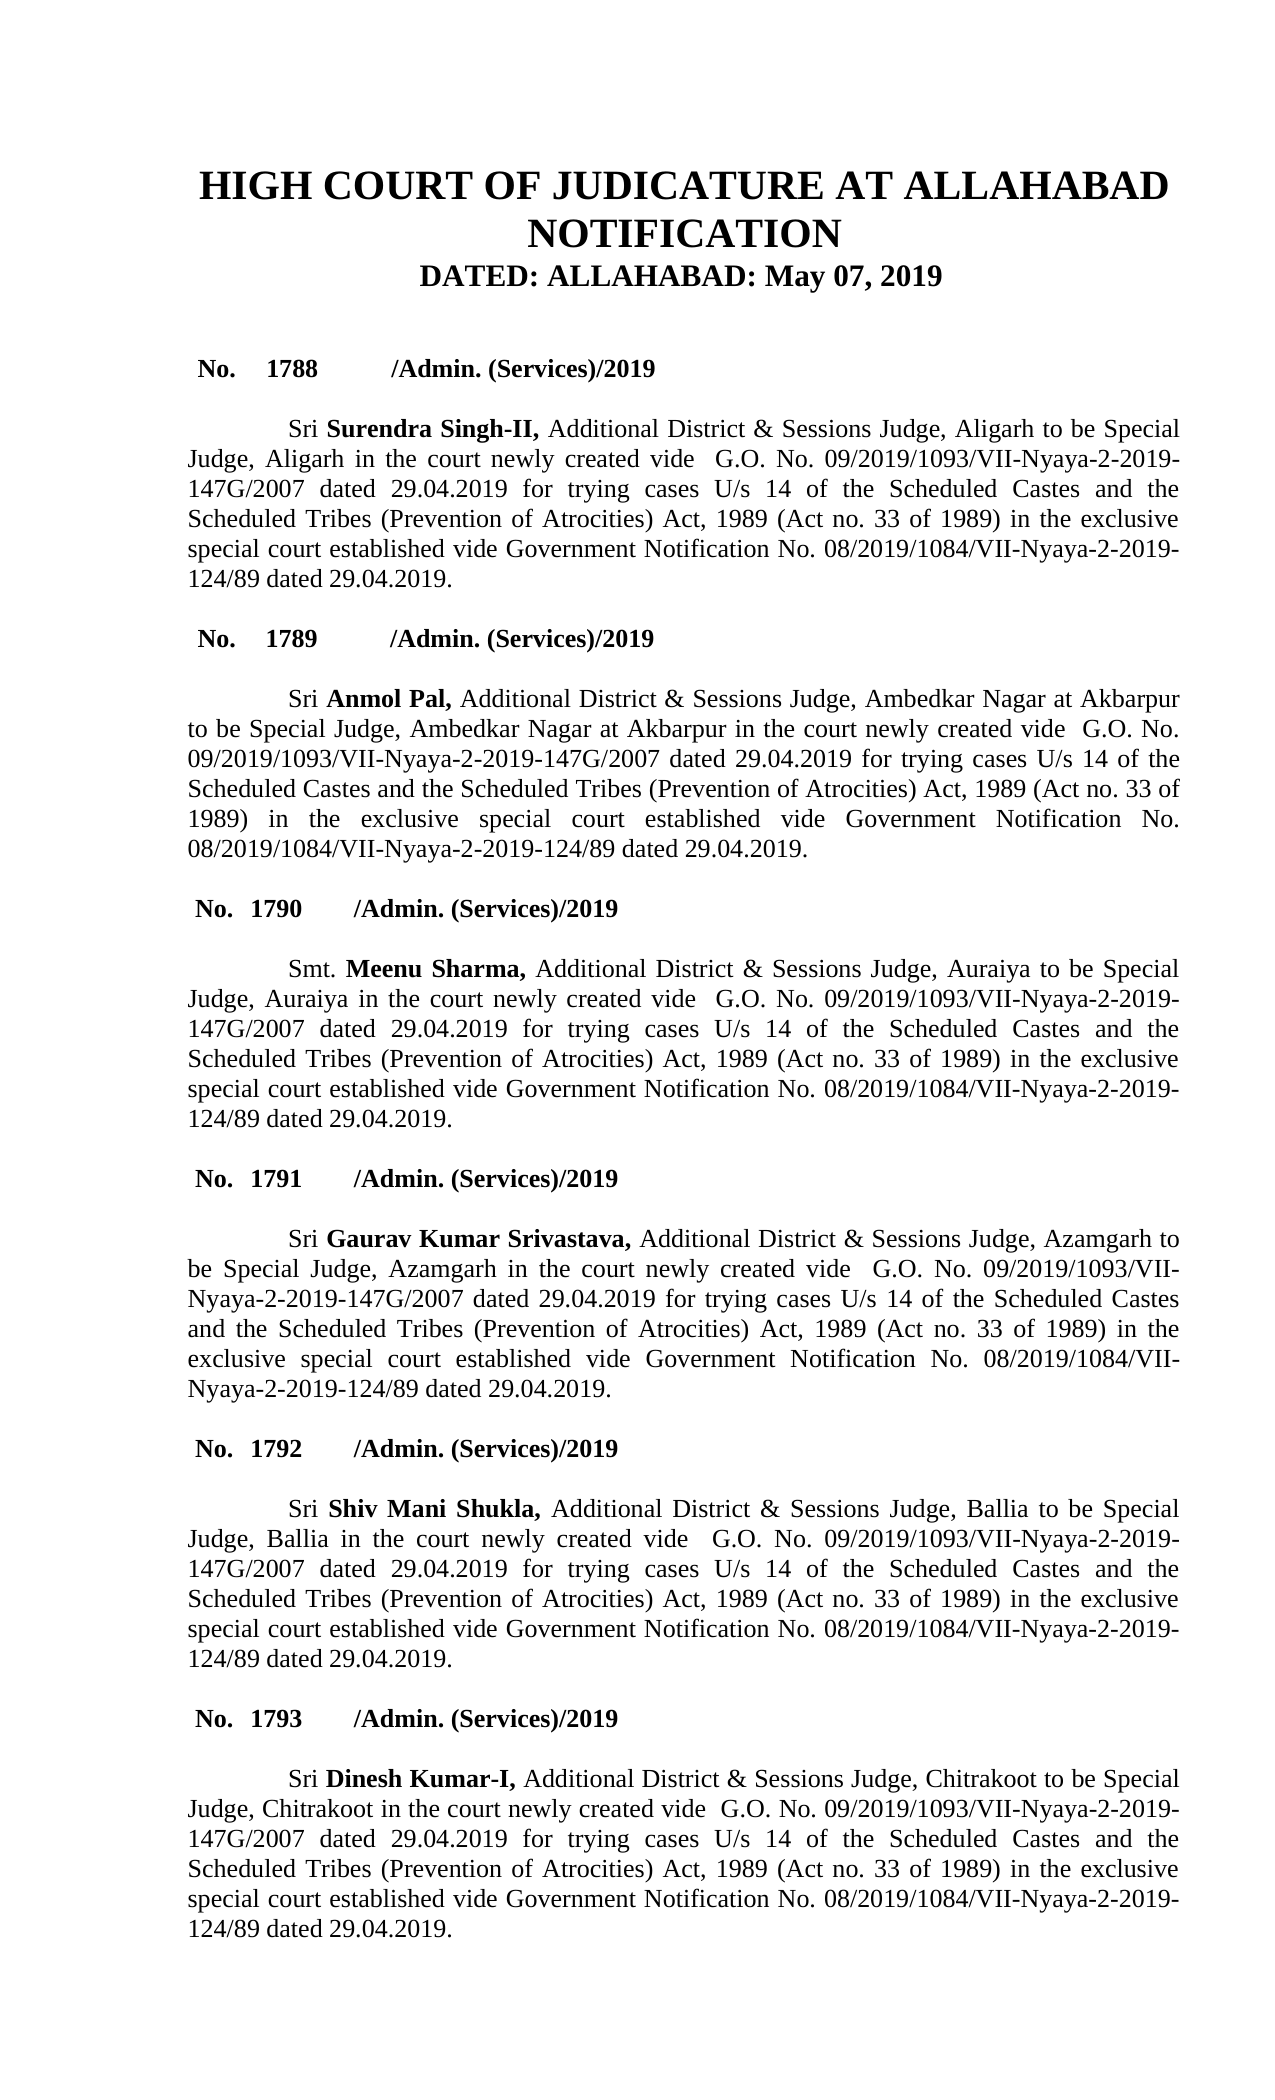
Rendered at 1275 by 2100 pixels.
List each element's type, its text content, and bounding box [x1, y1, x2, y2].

table_header /Admin. (Services)/2019 [368, 623, 683, 653]
table_header /Admin. (Services)/2019 [338, 1703, 641, 1733]
subtitle NOTIFICATION [187, 209, 1181, 257]
text Sri Gaurav Kumar Srivastava, Additional District & Sessions Judge, Azamgarh to be Special Judge, Azamgarh in the court newly created vide G.O. No. 09/2019/1093/VII-Nyaya-2-2019-147G/2007 dated 29.04.2019 for trying cases U/s 14 of the Scheduled Castes and the Scheduled Tribes (Prevention of Atrocities) Act, 1989 (Act no. 33 of 1989) in the exclusive special court established vide Government Notification No. 08/2019/1084/VII-Nyaya-2-2019-124/89 dated 29.04.2019. [187, 1223, 1181, 1403]
text HIGH COURT OF JUDICATURE AT ALLAHABAD [187, 161, 1181, 209]
table_header No. [189, 1163, 245, 1193]
table_header [245, 1703, 338, 1733]
table_header No. [189, 1703, 245, 1733]
table_header /Admin. (Services)/2019 [369, 353, 684, 383]
text Smt. Meenu Sharma, Additional District & Sessions Judge, Auraiya to be Special Judge, Auraiya in the court newly created vide G.O. No. 09/2019/1093/VII-Nyaya-2-2019-147G/2007 dated 29.04.2019 for trying cases U/s 14 of the Scheduled Castes and the Scheduled Tribes (Prevention of Atrocities) Act, 1989 (Act no. 33 of 1989) in the exclusive special court established vide Government Notification No. 08/2019/1084/VII-Nyaya-2-2019-124/89 dated 29.04.2019. [187, 953, 1181, 1133]
table_header [245, 1163, 338, 1193]
table_header /Admin. (Services)/2019 [338, 893, 641, 923]
table_header No. [189, 893, 245, 923]
table_header /Admin. (Services)/2019 [338, 1433, 641, 1463]
table_header [250, 353, 369, 383]
table_header No. [189, 623, 250, 653]
subtitle DATED: ALLAHABAD: May 07, 2019 [187, 257, 1181, 293]
table_header /Admin. (Services)/2019 [338, 1163, 641, 1193]
table_header No. [189, 1433, 245, 1463]
text Sri Dinesh Kumar-I, Additional District & Sessions Judge, Chitrakoot to be Special Judge, Chitrakoot in the court newly created vide G.O. No. 09/2019/1093/VII-Nyaya-2-2019-147G/2007 dated 29.04.2019 for trying cases U/s 14 of the Scheduled Castes and the Scheduled Tribes (Prevention of Atrocities) Act, 1989 (Act no. 33 of 1989) in the exclusive special court established vide Government Notification No. 08/2019/1084/VII-Nyaya-2-2019-124/89 dated 29.04.2019. [187, 1763, 1181, 1943]
table_header No. [189, 353, 250, 383]
text Sri Surendra Singh-II, Additional District & Sessions Judge, Aligarh to be Special Judge, Aligarh in the court newly created vide G.O. No. 09/2019/1093/VII-Nyaya-2-2019-147G/2007 dated 29.04.2019 for trying cases U/s 14 of the Scheduled Castes and the Scheduled Tribes (Prevention of Atrocities) Act, 1989 (Act no. 33 of 1989) in the exclusive special court established vide Government Notification No. 08/2019/1084/VII-Nyaya-2-2019-124/89 dated 29.04.2019. [187, 413, 1181, 593]
text Sri Shiv Mani Shukla, Additional District & Sessions Judge, Ballia to be Special Judge, Ballia in the court newly created vide G.O. No. 09/2019/1093/VII-Nyaya-2-2019-147G/2007 dated 29.04.2019 for trying cases U/s 14 of the Scheduled Castes and the Scheduled Tribes (Prevention of Atrocities) Act, 1989 (Act no. 33 of 1989) in the exclusive special court established vide Government Notification No. 08/2019/1084/VII-Nyaya-2-2019-124/89 dated 29.04.2019. [187, 1493, 1181, 1673]
text Sri Anmol Pal, Additional District & Sessions Judge, Ambedkar Nagar at Akbarpur to be Special Judge, Ambedkar Nagar at Akbarpur in the court newly created vide G.O. No. 09/2019/1093/VII-Nyaya-2-2019-147G/2007 dated 29.04.2019 for trying cases U/s 14 of the Scheduled Castes and the Scheduled Tribes (Prevention of Atrocities) Act, 1989 (Act no. 33 of 1989) in the exclusive special court established vide Government Notification No. 08/2019/1084/VII-Nyaya-2-2019-124/89 dated 29.04.2019. [187, 683, 1181, 863]
table_header [250, 623, 368, 653]
table_header [245, 893, 338, 923]
table_header [245, 1433, 338, 1463]
